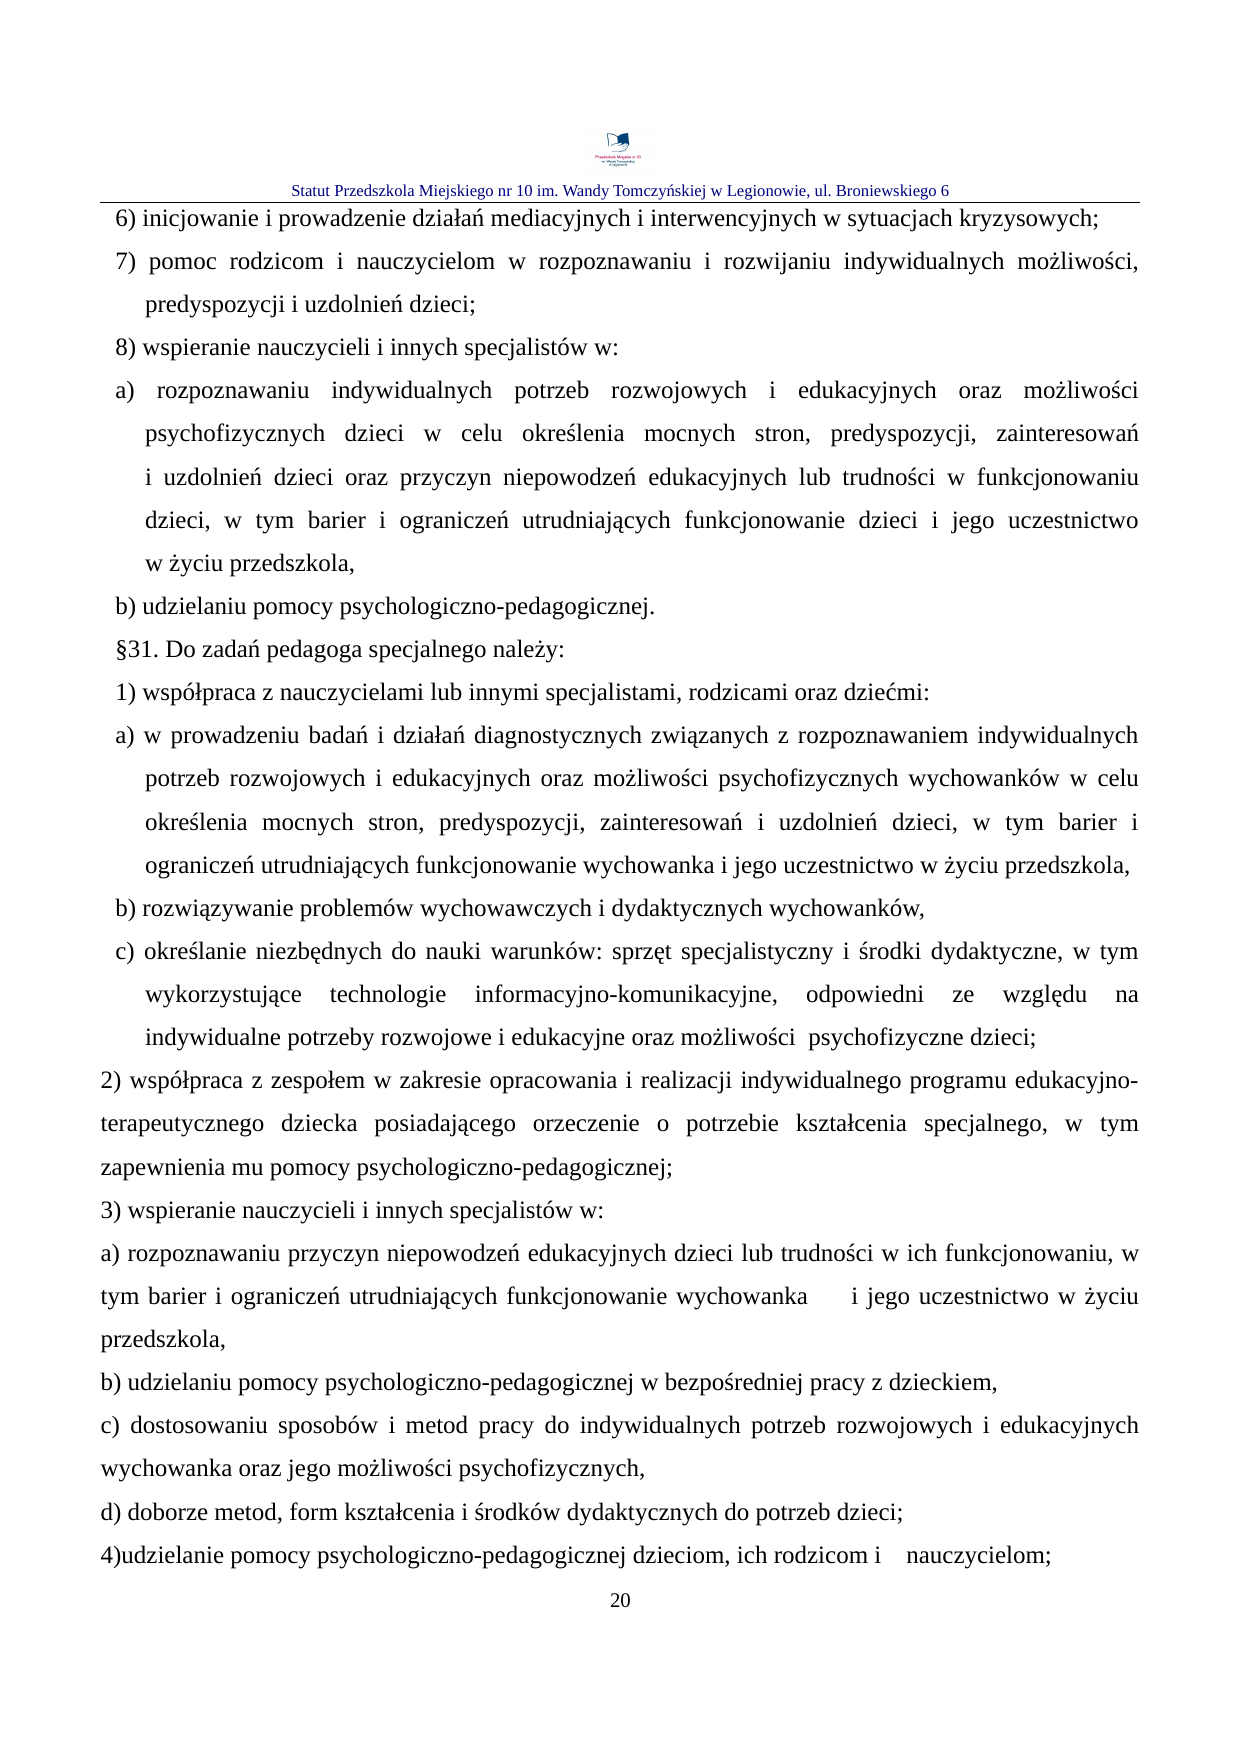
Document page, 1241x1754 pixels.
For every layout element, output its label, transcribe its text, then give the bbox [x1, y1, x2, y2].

text 7) pomoc rodzicom i nauczycielom w rozpoznawaniu i rozwijaniu indywidualnych możliwości, predyspozycji i uzdolnień dzieci; [115, 246, 1140, 318]
text 8) wspieranie nauczycieli i innych specjalistów w: [115, 332, 1140, 361]
text 4)udzielanie pomocy psychologiczno-pedagogicznej dzieciom, ich rodzicom i nauczycielom; [100, 1540, 1140, 1568]
text b) udzielaniu pomocy psychologiczno-pedagogicznej. [115, 591, 1140, 620]
text §31. Do zadań pedagoga specjalnego należy: [115, 634, 1140, 663]
text 1) współpraca z nauczycielami lub innymi specjalistami, rodzicami oraz dziećmi: [115, 677, 1140, 706]
text b) udzielaniu pomocy psychologiczno-pedagogicznej w bezpośredniej pracy z dzieckiem, [100, 1367, 1140, 1396]
text a) w prowadzeniu badań i działań diagnostycznych związanych z rozpoznawaniem indywidualnych potrzeb rozwojowych i edukacyjnych oraz możliwości psychofizycznych wychowanków w celu określenia mocnych stron, predyspozycji, zainteresowań i uzdolnień dzieci, w tym barier i ograniczeń utrudniających funkcjonowanie wychowanka i jego uczestnictwo w życiu przedszkola, [115, 720, 1140, 878]
text b) rozwiązywanie problemów wychowawczych i dydaktycznych wychowanków, [115, 893, 1140, 922]
text 2) współpraca z zespołem w zakresie opracowania i realizacji indywidualnego programu edukacyjno-terapeutycznego dziecka posiadającego orzeczenie o potrzebie kształcenia specjalnego, w tym zapewnienia mu pomocy psychologiczno-pedagogicznej; [100, 1065, 1140, 1180]
text 3) wspieranie nauczycieli i innych specjalistów w: [100, 1195, 1140, 1223]
text a) rozpoznawaniu przyczyn niepowodzeń edukacyjnych dzieci lub trudności w ich funkcjonowaniu, w tym barier i ograniczeń utrudniających funkcjonowanie wychowanka i jego uczestnictwo w życiu przedszkola, [100, 1238, 1140, 1353]
text d) doborze metod, form kształcenia i środków dydaktycznych do potrzeb dzieci; [100, 1497, 1140, 1525]
text c) określanie niezbędnych do nauki warunków: sprzęt specjalistyczny i środki dydaktyczne, w tym wykorzystujące technologie informacyjno-komunikacyjne, odpowiedni ze względu na indywidualne potrzeby rozwojowe i edukacyjne oraz możliwości psychofizyczne dzieci; [115, 936, 1140, 1051]
text a) rozpoznawaniu indywidualnych potrzeb rozwojowych i edukacyjnych oraz możliwości psychofizycznych dzieci w celu określenia mocnych stron, predyspozycji, zainteresowań i uzdolnień dzieci oraz przyczyn niepowodzeń edukacyjnych lub trudności w funkcjonowaniu dzieci, w tym barier i ograniczeń utrudniających funkcjonowanie dzieci i jego uczestnictwo w życiu przedszkola, [115, 375, 1140, 577]
text 6) inicjowanie i prowadzenie działań mediacyjnych i interwencyjnych w sytuacjach kryzysowych; [115, 203, 1140, 232]
text c) dostosowaniu sposobów i metod pracy do indywidualnych potrzeb rozwojowych i edukacyjnych wychowanka oraz jego możliwości psychofizycznych, [100, 1410, 1140, 1482]
